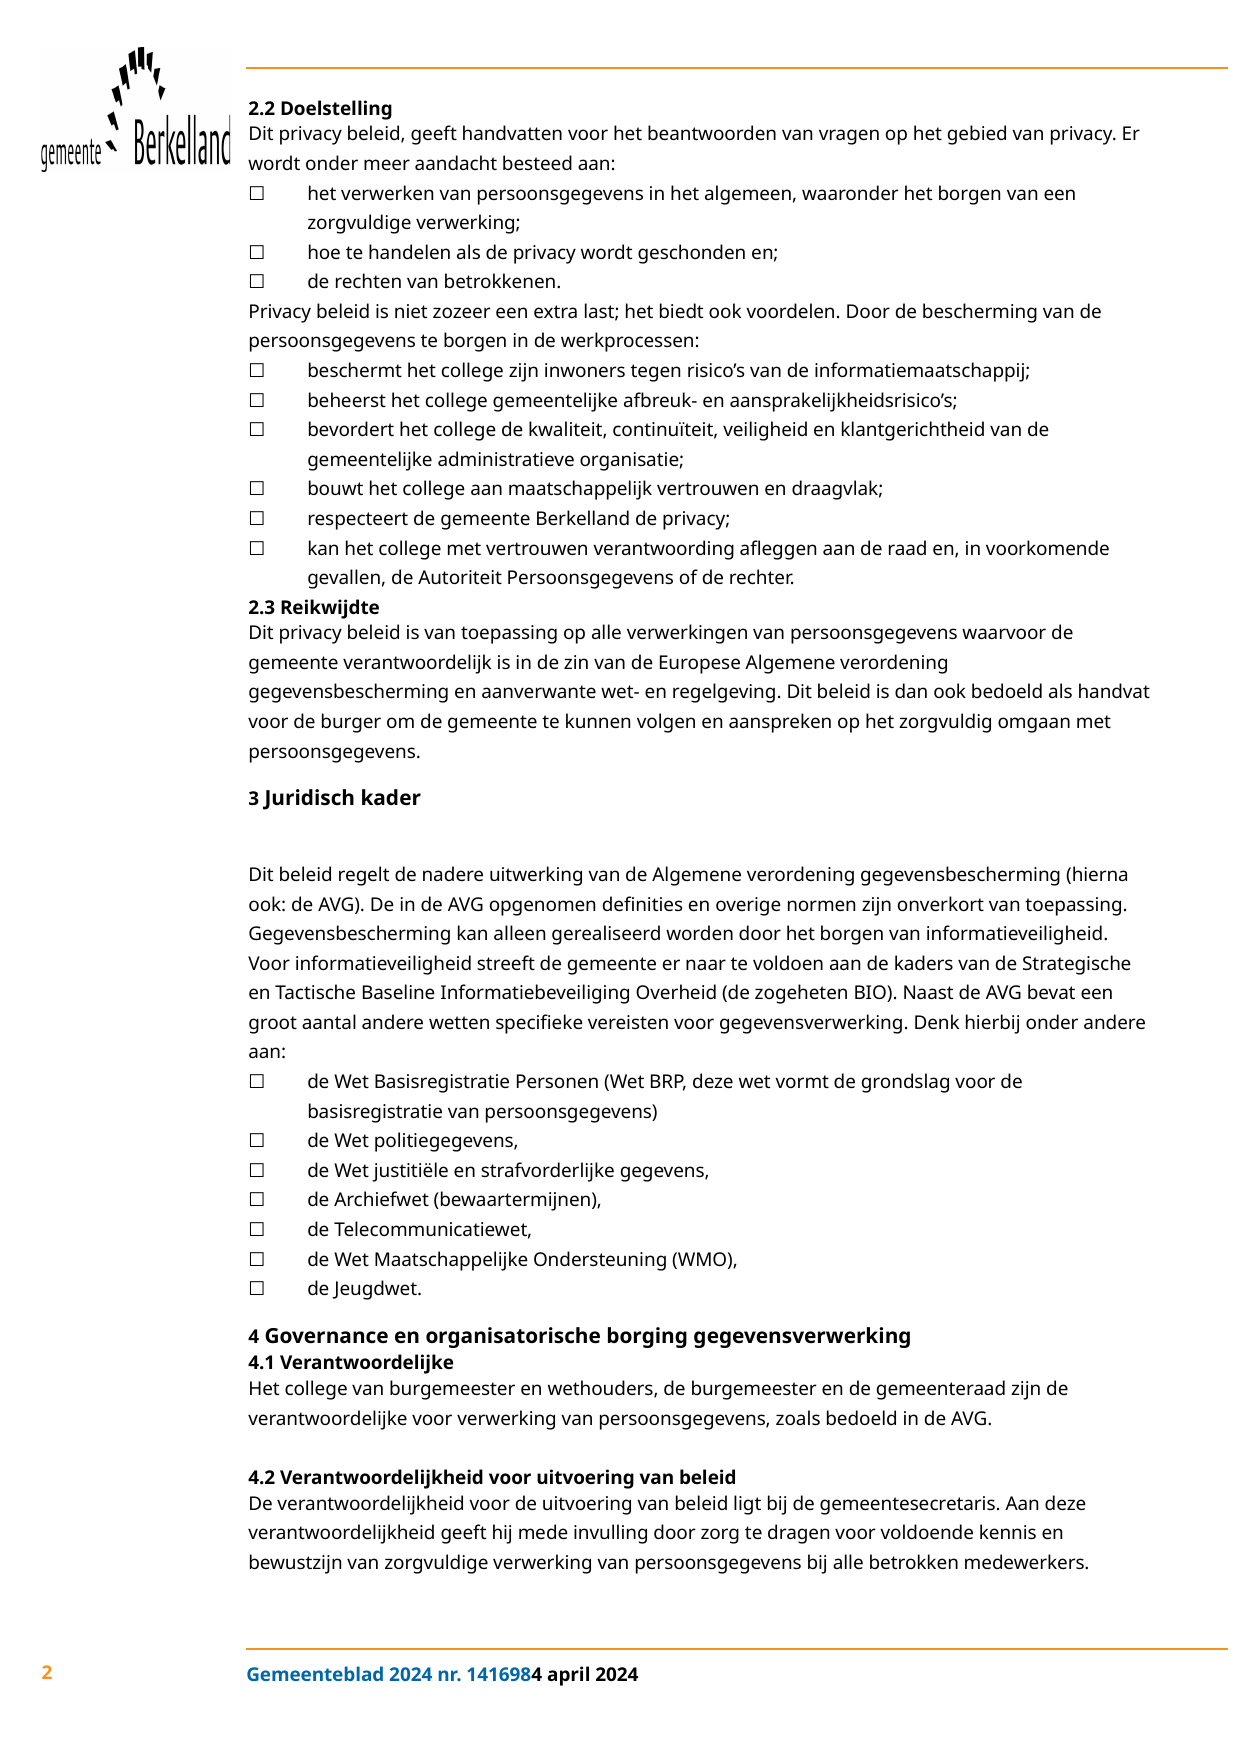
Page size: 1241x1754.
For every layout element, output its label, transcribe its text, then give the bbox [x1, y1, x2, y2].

list de Telecommunicatiewet, [248, 1216, 1152, 1242]
list respecteert de gemeente Berkelland de privacy; [248, 505, 1152, 531]
list hoe te handelen als de privacy wordt geschonden en; [248, 239, 1152, 264]
list de Wet Basisregistratie Personen (Wet BRP, deze wet vormt de grondslag voor de basisregistratie van persoonsgegevens) [248, 1068, 1152, 1124]
picture [41, 47, 231, 172]
text Dit beleid regelt de nadere uitwerking van de Algemene verordening gegevensbescherming (hierna ook: de AVG). De in de AVG opgenomen definities en overige normen zijn onverkort van toepassing. [248, 861, 1152, 917]
list de Jeugdwet. [248, 1275, 1152, 1301]
text Dit privacy beleid, geeft handvatten voor het beantwoorden van vragen op het gebied van privacy. Er wordt onder meer aandacht besteed aan: [248, 121, 1152, 176]
text Het college van burgemeester en wethouders, de burgemeester en de gemeenteraad zijn de verantwoordelijke voor verwerking van persoonsgegevens, zoals bedoeld in de AVG. [248, 1375, 1152, 1431]
text Dit privacy beleid is van toepassing op alle verwerkingen van persoonsgegevens waarvoor de gemeente verantwoordelijk is in de zin van de Europese Algemene verordening gegevensbescherming en aanverwante wet- en regelgeving. Dit beleid is dan ook bedoeld als handvat voor de burger om de gemeente te kunnen volgen en aanspreken op het zorgvuldig omgaan met persoonsgegevens. [248, 619, 1152, 764]
list de Wet justitiële en strafvorderlijke gegevens, [248, 1157, 1152, 1183]
text Privacy beleid is niet zozeer een extra last; het biedt ook voordelen. Door de bescherming van de persoonsgegevens te borgen in de werkprocessen: [248, 298, 1152, 353]
list beheerst het college gemeentelijke afbreuk- en aansprakelijkheidsrisico’s; [248, 387, 1152, 412]
text 2.2 Doelstelling [248, 95, 1152, 121]
text 3 Juridisch kader [248, 783, 1152, 812]
text 4.1 Verantwoordelijke [248, 1349, 1152, 1375]
list bouwt het college aan maatschappelijk vertrouwen en draagvlak; [248, 476, 1152, 501]
list het verwerken van persoonsgegevens in het algemeen, waaronder het borgen van een zorgvuldige verwerking; [248, 180, 1152, 235]
text Gegevensbescherming kan alleen gerealiseerd worden door het borgen van informatieveiligheid. Voor informatieveiligheid streeft de gemeente er naar te voldoen aan de kaders van de Strategische en Tactische Baseline Informatiebeveiliging Overheid (de zogeheten BIO). Naast de AVG bevat een groot aantal andere wetten specifieke vereisten voor gegevensverwerking. Denk hierbij onder andere aan: [248, 920, 1152, 1064]
text 4 Governance en organisatorische borging gegevensverwerking [248, 1321, 1152, 1349]
text 4.2 Verantwoordelijkheid voor uitvoering van beleid [248, 1464, 1152, 1490]
list beschermt het college zijn inwoners tegen risico’s van de informatiemaatschappij; [248, 357, 1152, 383]
text 2.3 Reikwijdte [248, 594, 1152, 619]
list de Wet Maatschappelijke Ondersteuning (WMO), [248, 1246, 1152, 1272]
list bevordert het college de kwaliteit, continuïteit, veiligheid en klantgerichtheid van de gemeentelijke administratieve organisatie; [248, 416, 1152, 472]
text De verantwoordelijkheid voor de uitvoering van beleid ligt bij de gemeentesecretaris. Aan deze verantwoordelijkheid geeft hij mede invulling door zorg te dragen voor voldoende kennis en bewustzijn van zorgvuldige verwerking van persoonsgegevens bij alle betrokken medewerkers. [248, 1490, 1152, 1574]
list kan het college met vertrouwen verantwoording afleggen aan de raad en, in voorkomende gevallen, de Autoriteit Persoonsgegevens of de rechter. [248, 535, 1152, 590]
list de Archiefwet (bewaartermijnen), [248, 1187, 1152, 1212]
list de rechten van betrokkenen. [248, 268, 1152, 294]
list de Wet politiegegevens, [248, 1127, 1152, 1153]
